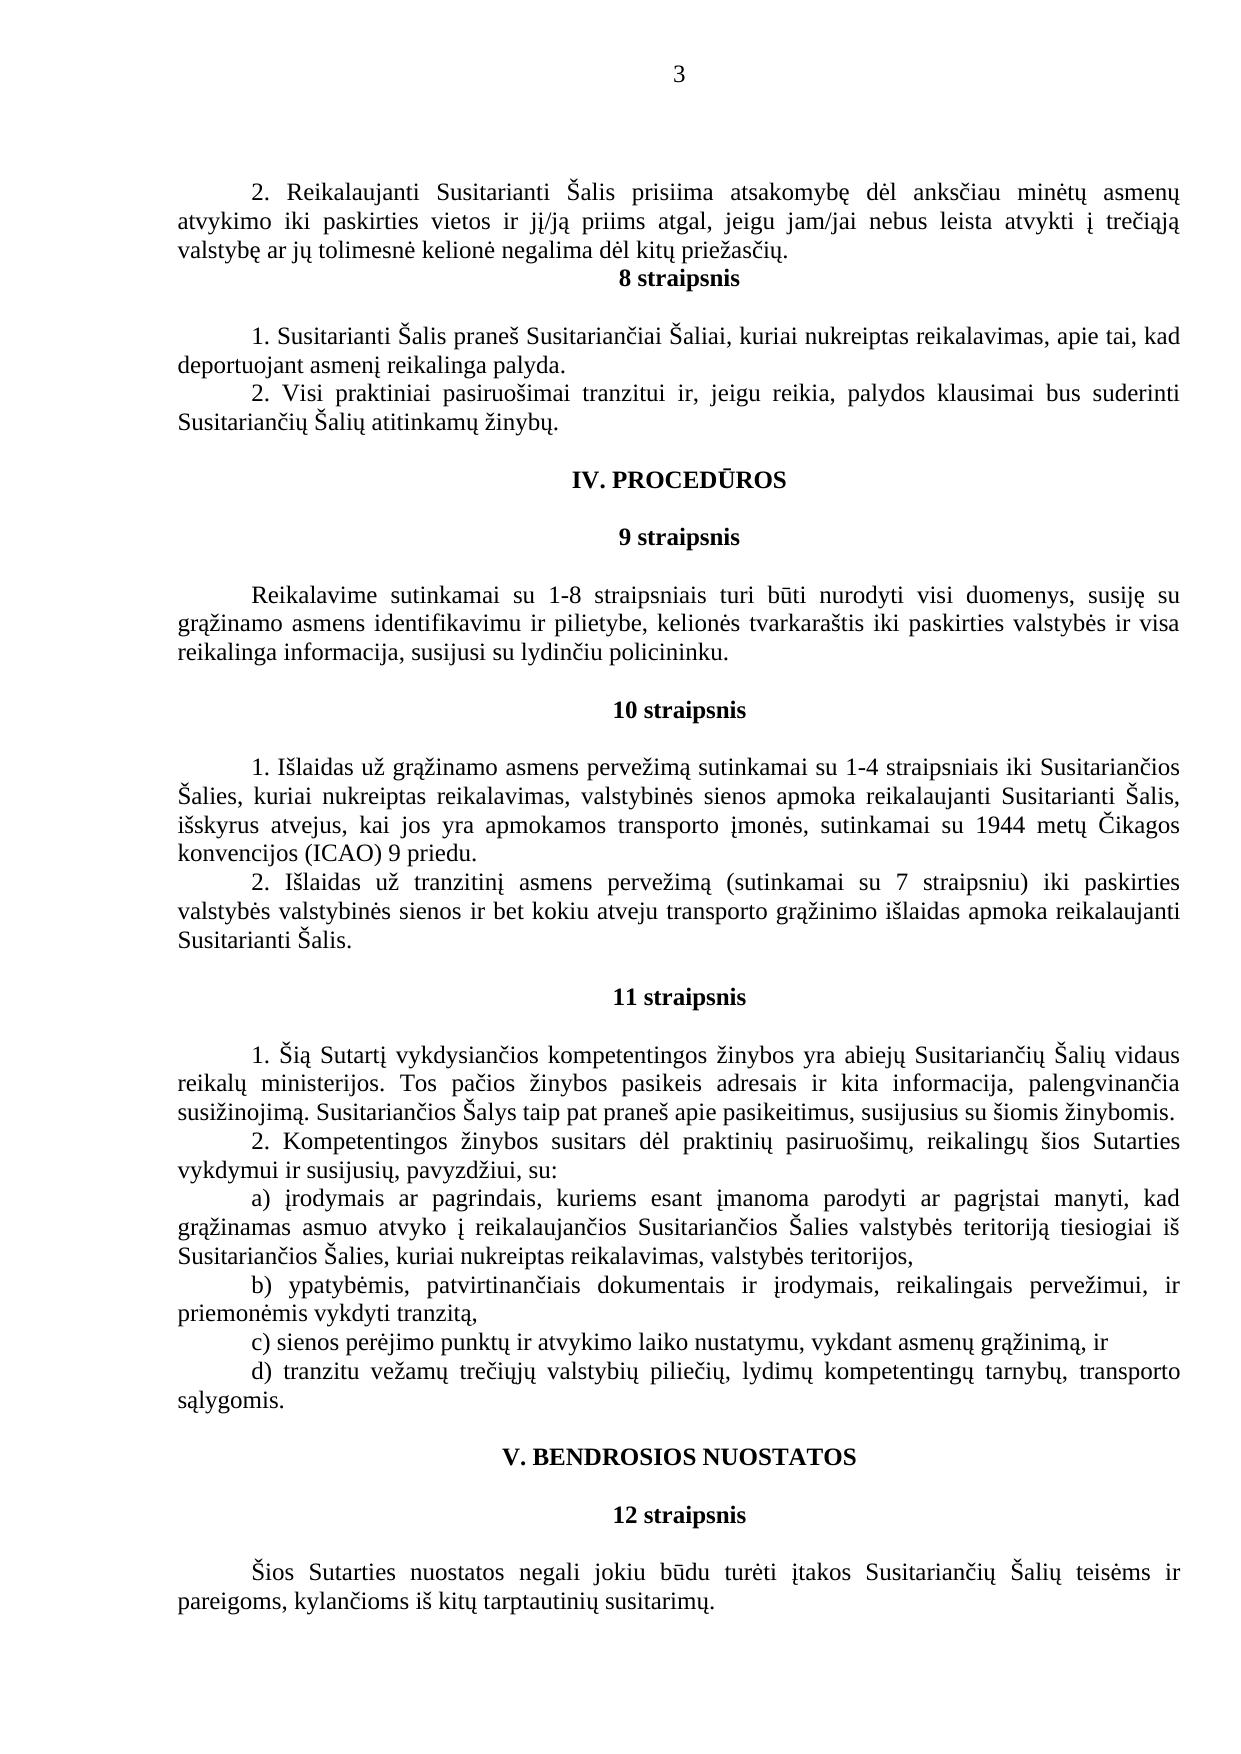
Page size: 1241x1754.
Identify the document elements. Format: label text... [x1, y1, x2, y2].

text Reikalavime sutinkamai su 1-8 straipsniais turi būti nurodyti visi duomenys, susiję su grąžinamo asmens identifikavimu ir pilietybe, kelionės tvarkaraštis iki paskirties valstybės ir visa reikalinga informacija, susijusi su lydinčiu policininku. [177, 580, 1181, 666]
text Šios Sutarties nuostatos negali jokiu būdu turėti įtakos Susitariančių Šalių teisėms ir pareigoms, kylančioms iš kitų tarptautinių susitarimų. [177, 1557, 1181, 1615]
text 1. Išlaidas už grąžinamo asmens pervežimą sutinkamai su 1-4 straipsniais iki Susitariančios Šalies, kuriai nukreiptas reikalavimas, valstybinės sienos apmoka reikalaujanti Susitarianti Šalis, išskyrus atvejus, kai jos yra apmokamos transporto įmonės, sutinkamai su 1944 metų Čikagos konvencijos (ICAO) 9 priedu. [177, 752, 1181, 867]
text 10 straipsnis [177, 695, 1181, 723]
text a) įrodymais ar pagrindais, kuriems esant įmanoma parodyti ar pagrįstai manyti, kad grąžinamas asmuo atvyko į reikalaujančios Susitariančios Šalies valstybės teritoriją tiesiogiai iš Susitariančios Šalies, kuriai nukreiptas reikalavimas, valstybės teritorijos, [177, 1183, 1181, 1270]
text 1. Šią Sutartį vykdysiančios kompetentingos žinybos yra abiejų Susitariančių Šalių vidaus reikalų ministerijos. Tos pačios žinybos pasikeis adresais ir kita informacija, palengvinančia susižinojimą. Susitariančios Šalys taip pat praneš apie pasikeitimus, susijusius su šiomis žinybomis. [177, 1040, 1181, 1126]
text b) ypatybėmis, patvirtinančiais dokumentais ir įrodymais, reikalingais pervežimui, ir priemonėmis vykdyti tranzitą, [177, 1270, 1181, 1327]
text c) sienos perėjimo punktų ir atvykimo laiko nustatymu, vykdant asmenų grąžinimą, ir [177, 1327, 1181, 1356]
text d) tranzitu vežamų trečiųjų valstybių piliečių, lydimų kompetentingų tarnybų, transporto sąlygomis. [177, 1356, 1181, 1413]
text 2. Išlaidas už tranzitinį asmens pervežimą (sutinkamai su 7 straipsniu) iki paskirties valstybės valstybinės sienos ir bet kokiu atveju transporto grąžinimo išlaidas apmoka reikalaujanti Susitarianti Šalis. [177, 867, 1181, 953]
text 2. Reikalaujanti Susitarianti Šalis prisiima atsakomybę dėl anksčiau minėtų asmenų atvykimo iki paskirties vietos ir jį/ją priims atgal, jeigu jam/jai nebus leista atvykti į trečiąją valstybę ar jų tolimesnė kelionė negalima dėl kitų priežasčių. [177, 177, 1181, 263]
text 9 straipsnis [177, 522, 1181, 551]
text 11 straipsnis [177, 982, 1181, 1011]
text 2. Visi praktiniai pasiruošimai tranzitui ir, jeigu reikia, palydos klausimai bus suderinti Susitariančių Šalių atitinkamų žinybų. [177, 378, 1181, 436]
text 1. Susitarianti Šalis praneš Susitariančiai Šaliai, kuriai nukreiptas reikalavimas, apie tai, kad deportuojant asmenį reikalinga palyda. [177, 321, 1181, 378]
text 12 straipsnis [177, 1500, 1181, 1528]
text V. BENDROSIOS NUOSTATOS [177, 1442, 1181, 1471]
text 2. Kompetentingos žinybos susitars dėl praktinių pasiruošimų, reikalingų šios Sutarties vykdymui ir susijusių, pavyzdžiui, su: [177, 1126, 1181, 1183]
text IV. PROCEDŪROS [177, 465, 1181, 493]
text 8 straipsnis [177, 263, 1181, 292]
